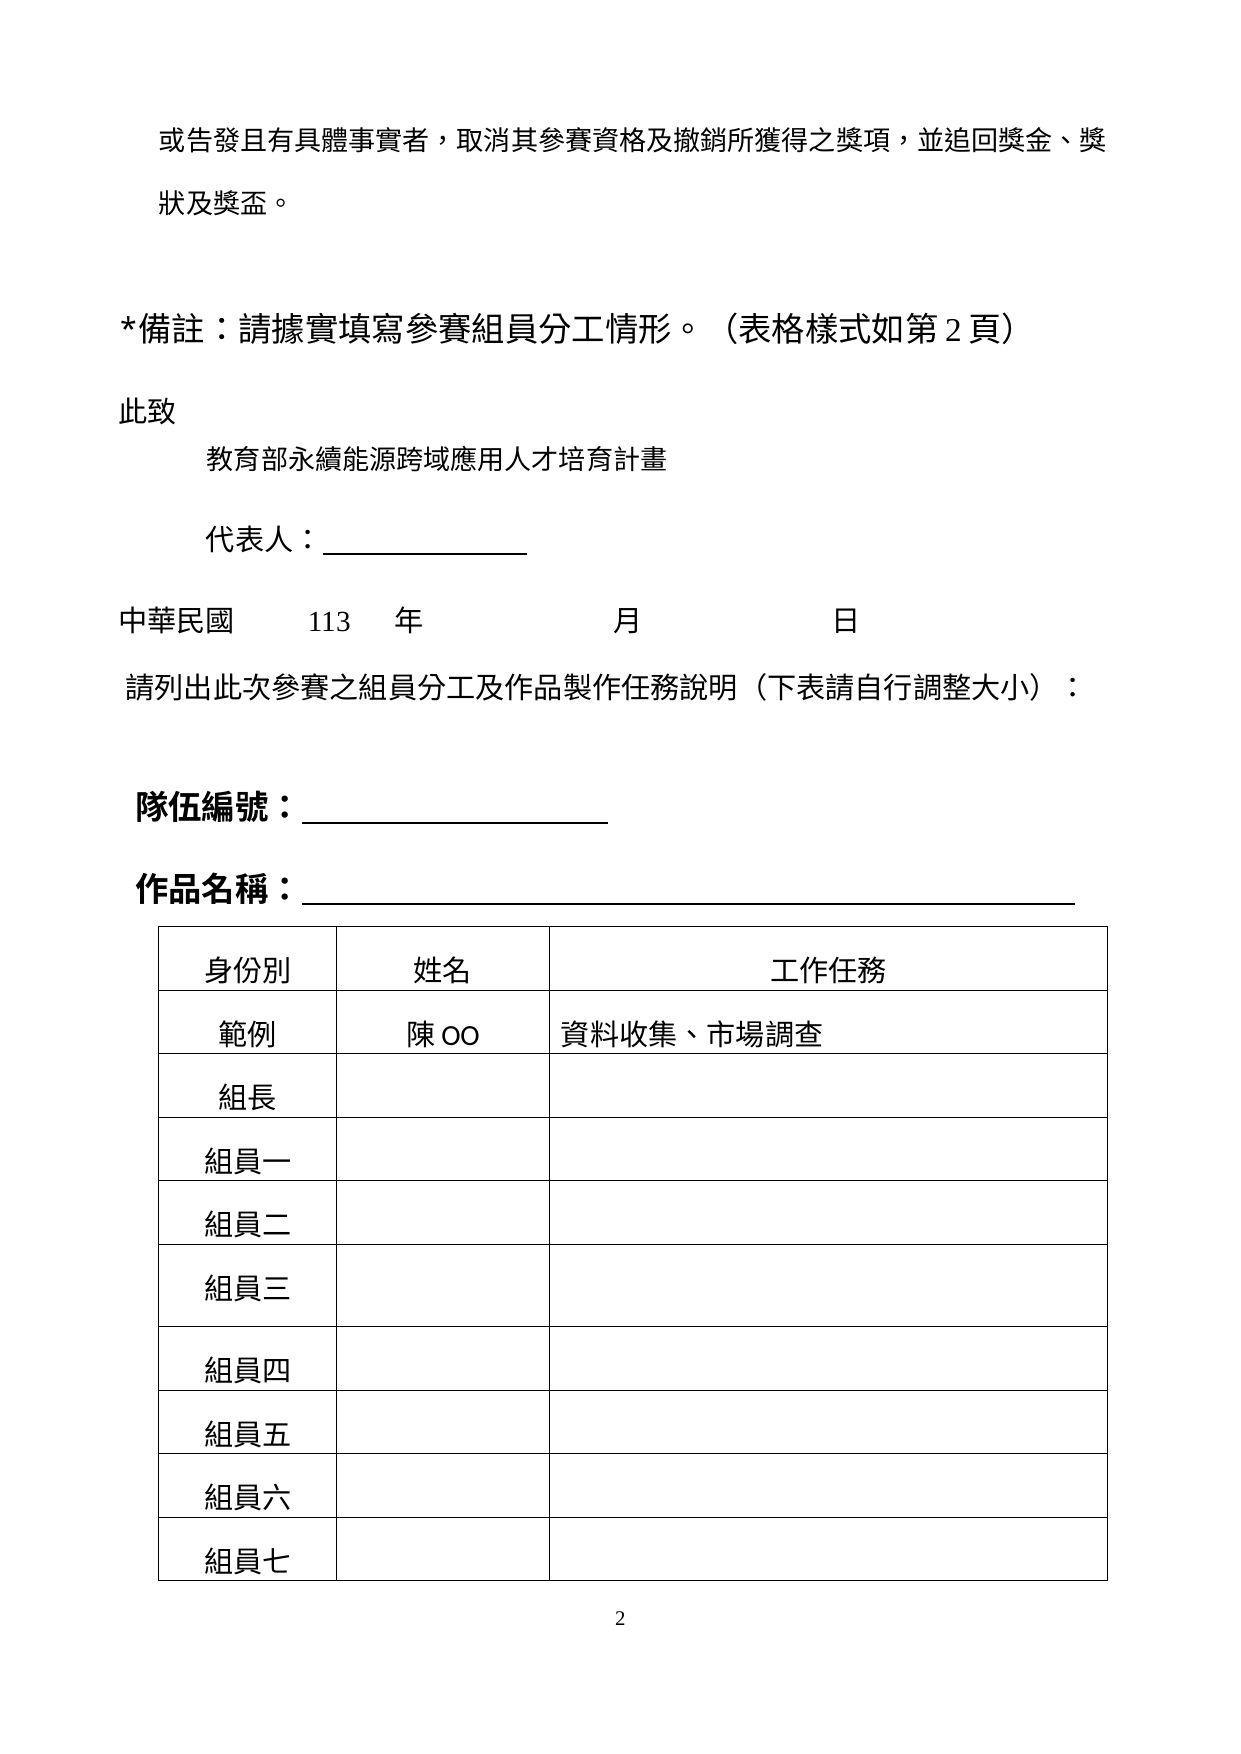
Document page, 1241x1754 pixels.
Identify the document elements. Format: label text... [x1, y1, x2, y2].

text 代表人： [206, 496, 1122, 559]
table_cell 組員五 [159, 1391, 336, 1453]
text 作品名稱： [118, 845, 1122, 907]
table_cell [550, 1327, 1107, 1389]
table_cell 組員七 [159, 1518, 336, 1580]
table_cell [337, 1327, 549, 1389]
table_cell 組員二 [159, 1181, 336, 1244]
table_cell [550, 1454, 1107, 1517]
table_cell 陳OO [337, 991, 549, 1053]
table_cell [337, 1181, 549, 1244]
text *備註：請據實填寫參賽組員分工情形。（表格樣式如第2頁） [118, 285, 1122, 347]
table_cell [337, 1518, 549, 1580]
table_cell 組員三 [159, 1245, 336, 1326]
text 隊伍編號： [118, 763, 1122, 826]
table_cell [550, 1054, 1107, 1117]
table_cell 組員四 [159, 1327, 336, 1389]
text 或告發且有具體事實者，取消其參賽資格及撤銷所獲得之獎項，並追回獎金、獎狀及獎盃。 [118, 97, 1122, 222]
text 此致 [118, 388, 1072, 431]
table_cell 組長 [159, 1054, 336, 1117]
table_cell [337, 1245, 549, 1326]
table_cell [337, 1391, 549, 1453]
text 中華民國 113 年 月 日 [118, 577, 1122, 640]
table_cell [337, 1054, 549, 1117]
table_cell [550, 1518, 1107, 1580]
table_cell [337, 1118, 549, 1180]
table_cell [550, 1245, 1107, 1326]
table_cell [550, 1118, 1107, 1180]
text 教育部永續能源跨域應用人才培育計畫 [118, 438, 1072, 477]
table_cell 資料收集、市場調查 [550, 991, 1107, 1053]
table_header 姓名 [337, 927, 549, 989]
table_cell [550, 1181, 1107, 1244]
table_header 工作任務 [550, 927, 1107, 989]
text 請列出此次參賽之組員分工及作品製作任務說明（下表請自行調整大小）： [118, 665, 1072, 707]
table_cell 組員六 [159, 1454, 336, 1517]
table_header 身份別 [159, 927, 336, 989]
table_cell [337, 1454, 549, 1517]
table_cell 範例 [159, 991, 336, 1053]
table_cell 組員一 [159, 1118, 336, 1180]
table_cell [550, 1391, 1107, 1453]
